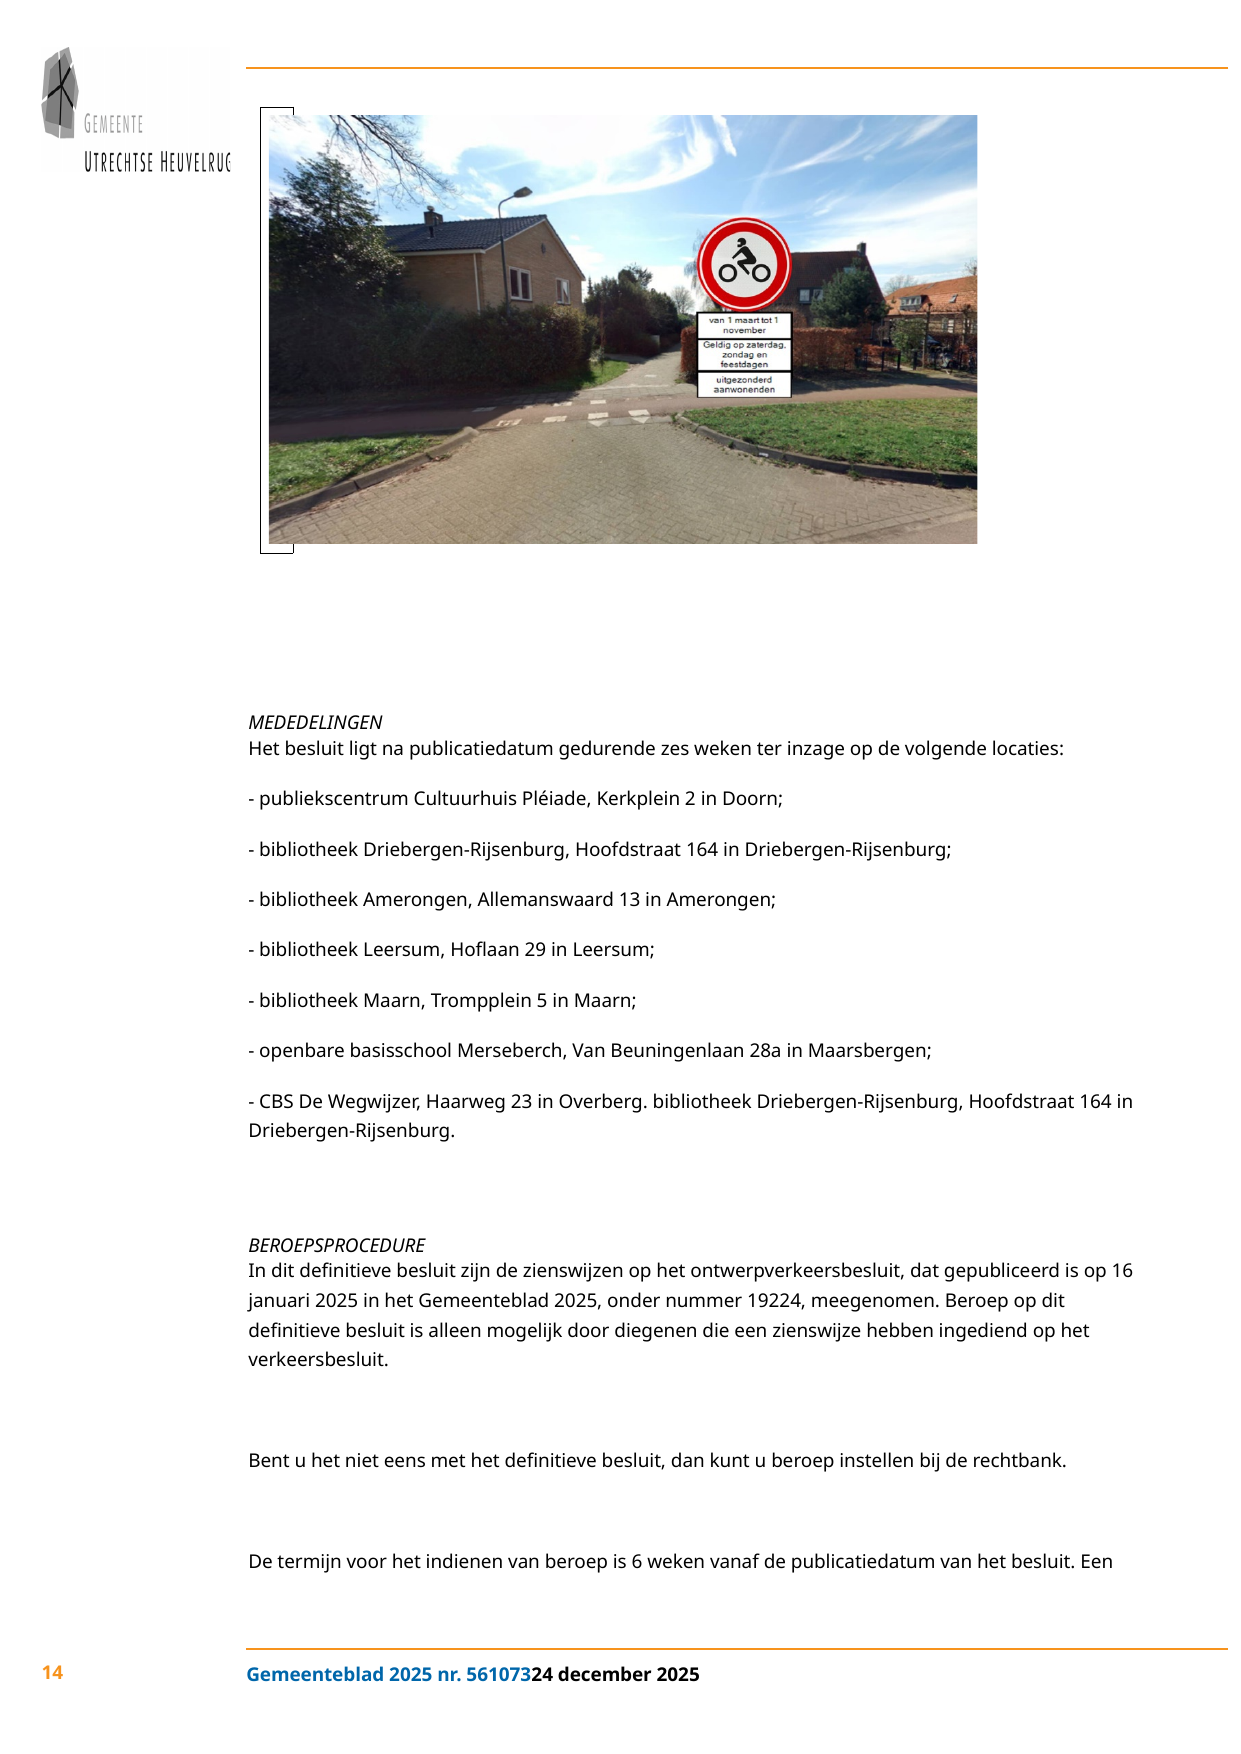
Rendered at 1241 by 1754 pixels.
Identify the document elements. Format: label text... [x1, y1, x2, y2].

text BEROEPSPROCEDURE [248, 1232, 1152, 1258]
text In dit definitieve besluit zijn de zienswijzen op het ontwerpverkeersbesluit, dat gepubliceerd is op 16 januari 2025 in het Gemeenteblad 2025, onder nummer 19224, meegenomen. Beroep op dit definitieve besluit is alleen mogelijk door diegenen die een zienswijze hebben ingediend op het verkeersbesluit. [248, 1258, 1152, 1372]
text De termijn voor het indienen van beroep is 6 weken vanaf de publicatiedatum van het besluit. Een [248, 1548, 1152, 1574]
text - bibliotheek Amerongen, Allemanswaard 13 in Amerongen; [248, 886, 1152, 912]
text - CBS De Wegwijzer, Haarweg 23 in Overberg. bibliotheek Driebergen-Rijsenburg, Hoofdstraat 164 in Driebergen-Rijsenburg. [248, 1088, 1152, 1143]
text - bibliotheek Leersum, Hoflaan 29 in Leersum; [248, 937, 1152, 962]
text - bibliotheek Driebergen-Rijsenburg, Hoofdstraat 164 in Driebergen-Rijsenburg; [248, 836, 1152, 862]
text - bibliotheek Maarn, Trompplein 5 in Maarn; [248, 987, 1152, 1013]
picture [41, 47, 231, 172]
text MEDEDELINGEN [248, 709, 1152, 735]
text Het besluit ligt na publicatiedatum gedurende zes weken ter inzage op de volgende locaties: [248, 735, 1152, 761]
text - openbare basisschool Merseberch, Van Beuningenlaan 28a in Maarsbergen; [248, 1037, 1152, 1063]
picture [268, 115, 978, 544]
text Bent u het niet eens met het definitieve besluit, dan kunt u beroep instellen bij de rechtbank. [248, 1447, 1152, 1473]
text - publiekscentrum Cultuurhuis Pléiade, Kerkplein 2 in Doorn; [248, 785, 1152, 811]
